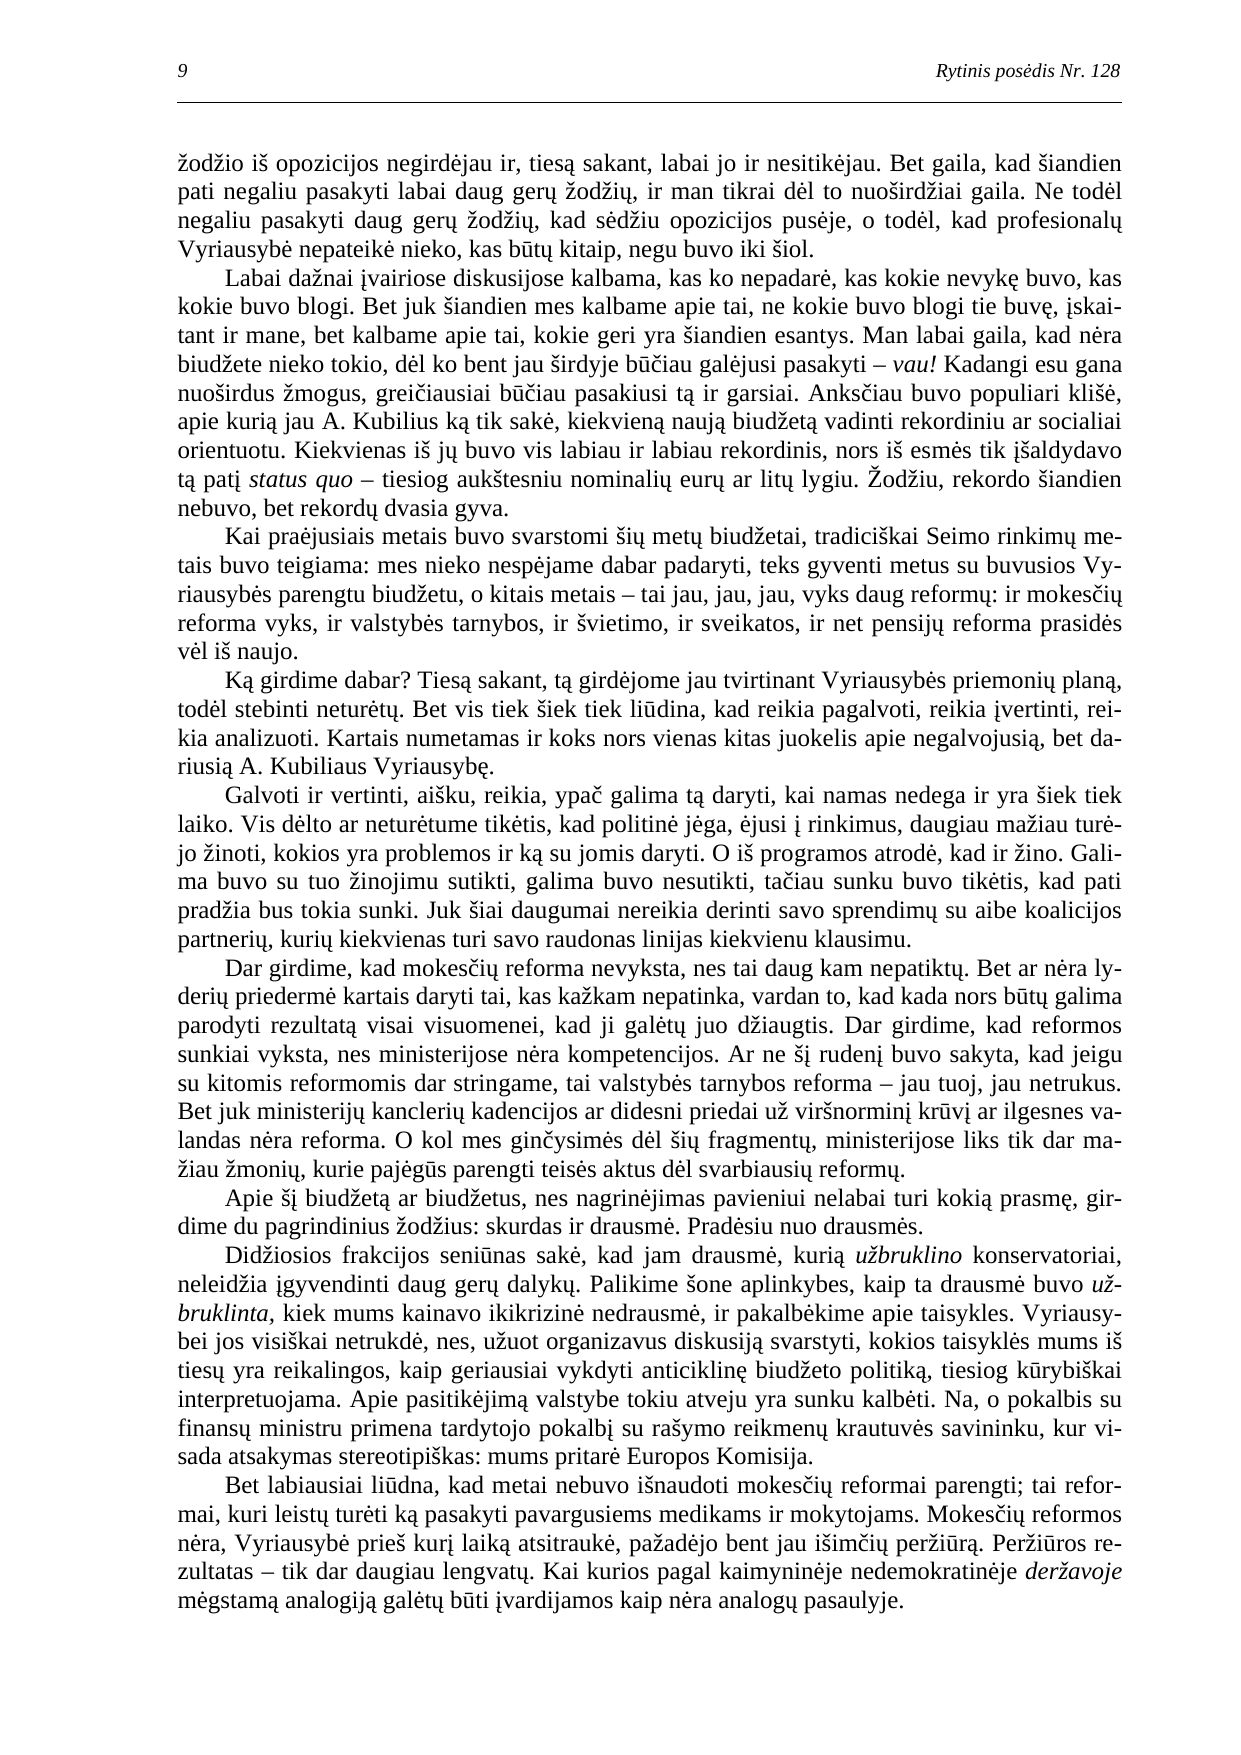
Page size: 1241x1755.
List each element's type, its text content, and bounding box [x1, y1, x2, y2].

text Kai pra­ėju­siais me­tais bu­vo svars­to­mi šių me­tų biu­dže­tai, tra­di­ciš­kai Sei­mo rin­ki­mų me­tais bu­vo tei­gia­ma: mes nie­ko ne­spė­ja­me da­bar pa­da­ry­ti, teks gy­ven­ti me­tus su bu­vu­sios Vy­riau­sy­bės pa­reng­tu biu­dže­tu, o ki­tais me­tais – tai jau, jau, jau, vyks daug re­for­mų: ir mo­kes­čių re­for­ma vyks, ir vals­ty­bės tar­ny­bos, ir švie­ti­mo, ir svei­ka­tos, ir net pen­si­jų re­for­ma pra­si­dės vėl iš nau­jo. [177, 521, 1122, 665]
text Di­džio­sios frak­ci­jos se­niū­nas sa­kė, kad jam draus­mė, ku­rią už­bruk­li­no kon­ser­va­to­riai, ne­lei­džia įgy­ven­din­ti daug ge­rų da­ly­kų. Pa­li­ki­me šo­ne ap­lin­ky­bes, kaip ta draus­mė bu­vo už­bruk­lin­ta, kiek mums kai­na­vo ikik­ri­zi­nė ne­draus­mė, ir pa­kal­bė­ki­me apie tai­syk­les. Vy­riau­sy­bei jos vi­siš­kai ne­truk­dė, nes, užuot or­ga­ni­za­vus dis­ku­si­ją svars­ty­ti, ko­kios tai­syk­lės mums iš tie­sų yra rei­ka­lin­gos, kaip ge­riau­siai vyk­dy­ti an­ti­cik­li­nę biu­dže­to po­li­ti­ką, tie­siog kū­ry­biš­kai in­ter­pre­tuo­ja­ma. Apie pa­si­ti­kė­ji­mą vals­ty­be to­kiu at­ve­ju yra sun­ku kal­bė­ti. Na, o po­kal­bis su fi­nan­sų mi­nist­ru pri­me­na tar­dy­to­jo po­kal­bį su ra­šy­mo reik­me­nų krau­tu­vės sa­vi­nin­ku, kur vi­sa­da at­sa­ky­mas ste­re­o­ti­piš­kas: mums pri­ta­rė Eu­ro­pos Ko­mi­si­ja. [177, 1240, 1122, 1470]
text Ką gir­di­me da­bar? Tie­są sa­kant, tą gir­dė­jo­me jau tvir­ti­nant Vy­riau­sy­bės prie­mo­nių pla­ną, to­dėl ste­bin­ti ne­tu­rė­tų. Bet vis tiek šiek tiek liū­di­na, kad rei­kia pa­gal­vo­ti, rei­kia įver­tin­ti, rei­kia ana­li­zuo­ti. Kar­tais nu­me­ta­mas ir koks nors vie­nas ki­tas juo­ke­lis apie ne­gal­vo­ju­sią, bet da­riu­sią A. Ku­bi­liaus Vy­riau­sy­bę. [177, 665, 1122, 780]
text Bet la­biau­siai liūd­na, kad me­tai ne­bu­vo iš­nau­do­ti mo­kes­čių re­for­mai pa­ren­gti; tai re­for­mai, ku­ri leis­tų tu­rė­ti ką pa­sa­ky­ti pa­var­gu­siems me­di­kams ir mo­ky­to­jams. Mo­kes­čių re­for­mos nė­ra, Vy­riau­sy­bė prieš ku­rį lai­ką at­si­trau­kė, pa­ža­dė­jo bent jau iš­im­čių per­žiū­rą. Per­žiū­ros re­zul­ta­tas – tik dar dau­giau leng­va­tų. Kai ku­rios pa­gal kai­my­ni­nė­je ne­de­mok­ra­ti­nė­je der­ža­vo­je mėgs­ta­mą ana­lo­gi­ją ga­lė­tų bū­ti įvar­di­ja­mos kaip nė­ra ana­lo­gų pa­sau­ly­je. [177, 1470, 1122, 1614]
text La­bai daž­nai įvai­rio­se dis­ku­si­jo­se kal­ba­ma, kas ko ne­pa­da­rė, kas ko­kie ne­vy­kę bu­vo, kas ko­kie bu­vo blo­gi. Bet juk šian­dien mes kal­ba­me apie tai, ne ko­kie bu­vo blo­gi tie bu­vę, įskai­tant ir ma­ne, bet kal­ba­me apie tai, ko­kie ge­ri yra šian­dien esan­tys. Man la­bai gai­la, kad nė­ra biu­dže­te nie­ko to­kio, dėl ko bent jau šir­dy­je bū­čiau ga­lė­ju­si pa­sa­ky­ti – vau! Ka­dan­gi esu ga­na nuo­šir­dus žmo­gus, grei­čiau­siai bū­čiau pa­sa­kiu­si tą ir gar­siai. Anks­čiau bu­vo po­pu­lia­ri kli­šė, apie ku­rią jau A. Ku­bi­lius ką tik sa­kė, kiek­vie­ną nau­ją biu­dže­tą va­din­ti re­kor­di­niu ar so­cia­liai orien­tuo­tu. Kiek­vie­nas iš jų bu­vo vis la­biau ir la­biau re­kor­di­nis, nors iš es­mės tik įšal­dy­da­vo tą pa­tį sta­tus quo – tie­siog aukš­tes­niu no­mi­na­lių eu­rų ar li­tų ly­giu. Žo­džiu, re­kor­do šian­dien ne­bu­vo, bet re­kor­dų dva­sia gy­va. [177, 263, 1122, 521]
text Dar gir­di­me, kad mo­kes­čių re­for­ma ne­vyks­ta, nes tai daug kam ne­pa­tik­tų. Bet ar nė­ra ly­de­rių prie­der­mė kar­tais da­ry­ti tai, kas kaž­kam ne­pa­tin­ka, var­dan to, kad ka­da nors bū­tų ga­li­ma pa­ro­dy­ti re­zul­ta­tą vi­sai vi­suo­me­nei, kad ji ga­lė­tų juo džiaug­tis. Dar gir­di­me, kad re­for­mos sun­kiai vyks­ta, nes mi­nis­te­ri­jo­se nė­ra kom­pe­ten­ci­jos. Ar ne šį ru­de­nį bu­vo sa­ky­ta, kad jei­gu su ki­to­mis re­for­mo­mis dar strin­ga­me, tai vals­ty­bės tar­ny­bos re­for­ma – jau tuoj, jau ne­tru­kus. Bet juk mi­nis­te­ri­jų kanc­le­rių ka­den­ci­jos ar di­des­ni prie­dai už virš­nor­mi­nį krū­vį ar il­ges­nes va­lan­das nė­ra re­for­ma. O kol mes gin­čy­si­mės dėl šių frag­men­tų, mi­nis­te­ri­jo­se liks tik dar ma­žiau žmo­nių, ku­rie pa­jė­gūs pa­reng­ti tei­sės ak­tus dėl svar­biau­sių re­for­mų. [177, 953, 1122, 1183]
text žo­džio iš opo­zi­ci­jos ne­gir­dė­jau ir, tie­są sa­kant, la­bai jo ir ne­si­ti­kė­jau. Bet gai­la, kad šian­dien pa­ti ne­ga­liu pa­sa­ky­ti la­bai daug ge­rų žo­džių, ir man tik­rai dėl to nuo­šir­džiai gai­la. Ne to­dėl ne­ga­liu pa­sa­ky­ti daug ge­rų žo­džių, kad sė­džiu opo­zi­ci­jos pu­sė­je, o to­dėl, kad pro­fe­sio­na­lų Vy­riau­sy­bė ne­pa­tei­kė nie­ko, kas bū­tų ki­taip, ne­gu bu­vo iki šiol. [177, 148, 1122, 263]
text Apie šį biu­dže­tą ar biu­dže­tus, nes nag­ri­nė­ji­mas pa­vie­niui ne­la­bai tu­ri ko­kią pras­mę, gir­di­me du pa­grin­di­nius žo­džius: skur­das ir draus­mė. Pra­dė­siu nuo draus­mės. [177, 1183, 1122, 1240]
text Gal­vo­ti ir ver­tin­ti, aiš­ku, rei­kia, ypač ga­li­ma tą da­ry­ti, kai na­mas ne­de­ga ir yra šiek tiek lai­ko. Vis dėl­to ar ne­tu­rė­tu­me ti­kė­tis, kad po­li­ti­nė jė­ga, ėju­si į rin­ki­mus, dau­giau ma­žiau tu­rė­jo ži­no­ti, ko­kios yra pro­ble­mos ir ką su jo­mis da­ry­ti. O iš pro­gra­mos at­ro­dė, kad ir ži­no. Ga­li­ma bu­vo su tuo ži­no­ji­mu su­tik­ti, ga­li­ma bu­vo ne­su­tik­ti, ta­čiau sun­ku bu­vo ti­kė­tis, kad pa­ti pra­džia bus to­kia sun­ki. Juk šiai dau­gu­mai ne­rei­kia de­rin­ti sa­vo spren­di­mų su ai­be ko­a­li­ci­jos part­ne­rių, ku­rių kiek­vie­nas tu­ri sa­vo rau­do­nas li­ni­jas kiek­vie­nu klau­si­mu. [177, 780, 1122, 953]
